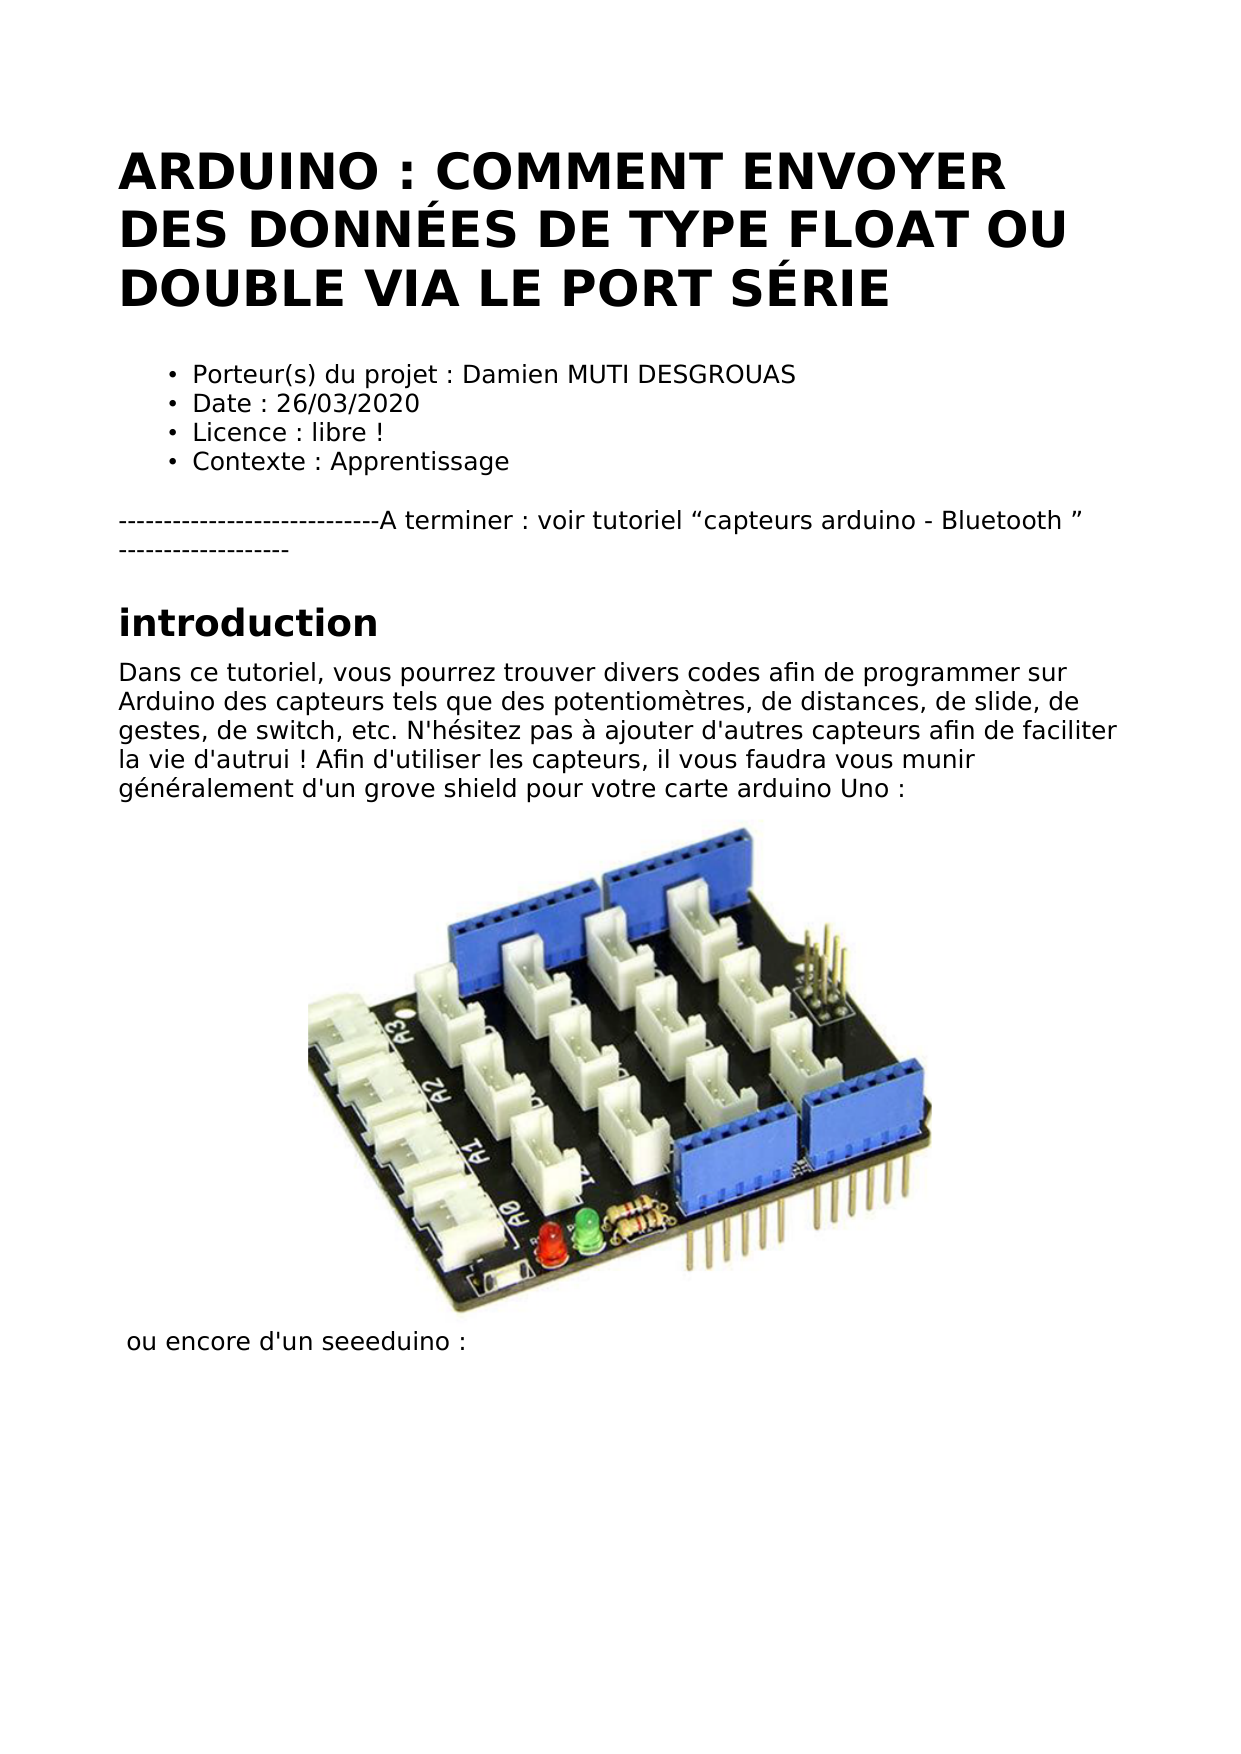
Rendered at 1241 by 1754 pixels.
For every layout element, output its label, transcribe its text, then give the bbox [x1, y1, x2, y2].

list Licence : libre ! [177, 418, 1122, 447]
text ou encore d'un seeeduino : [118, 816, 1122, 1357]
subtitle introduction [118, 602, 1122, 645]
subtitle ARDUINO : COMMENT ENVOYER DES DONNÉES DE TYPE FLOAT OU DOUBLE VIA LE PORT SÉRIE [118, 143, 1122, 318]
picture [307, 816, 933, 1328]
text Dans ce tutoriel, vous pourrez trouver divers codes afin de programmer sur Arduino des capteurs tels que des potentiomètres, de distances, de slide, de gestes, de switch, etc. N'hésitez pas à ajouter d'autres capteurs afin de faciliter la vie d'autrui ! Afin d'utiliser les capteurs, il vous faudra vous munir généralement d'un grove shield pour votre carte arduino Uno : [118, 658, 1122, 804]
list Date : 26/03/2020 [177, 389, 1122, 418]
list Contexte : Apprentissage [177, 447, 1122, 476]
list Porteur(s) du projet : Damien MUTI DESGROUAS [177, 360, 1122, 389]
text -----------------------------A terminer : voir tutoriel “capteurs arduino - Bluetooth ” ------------------- [118, 506, 1122, 564]
